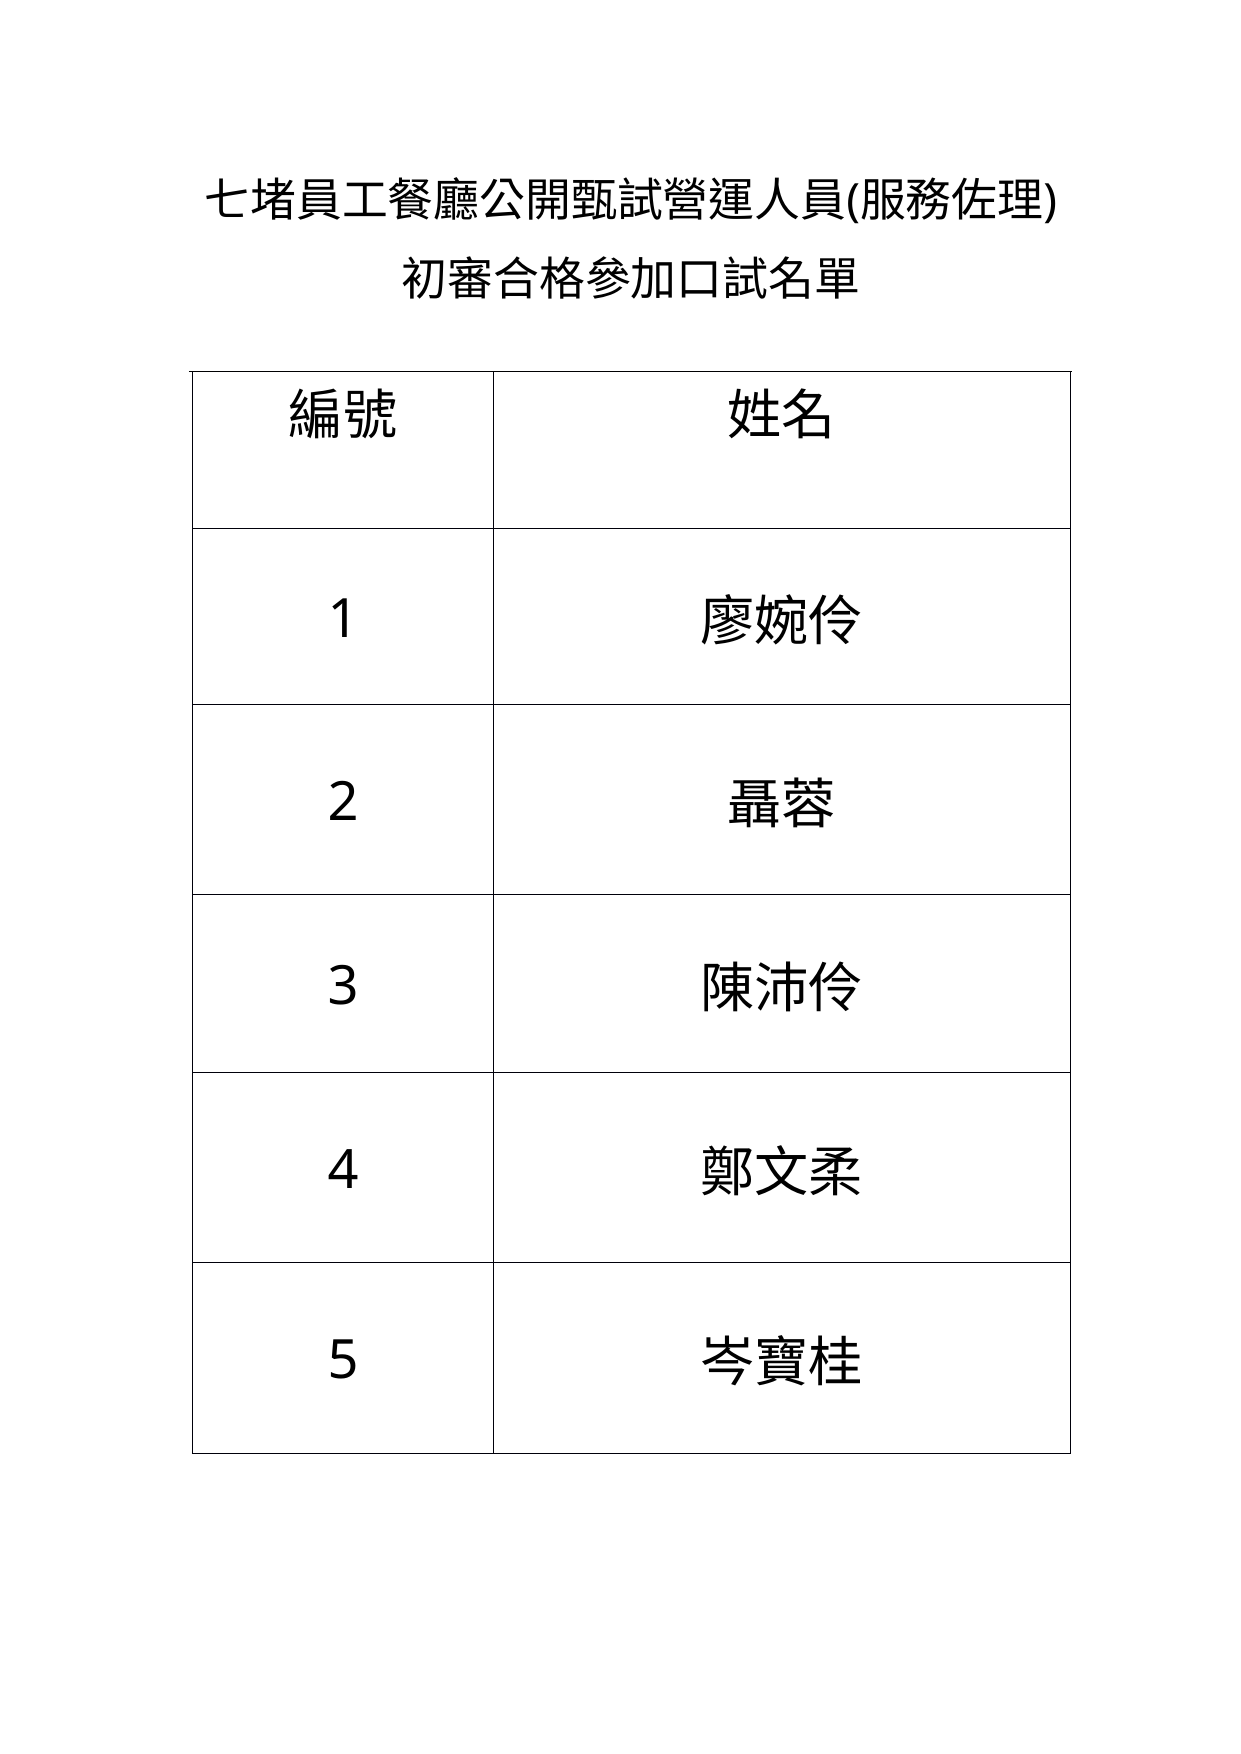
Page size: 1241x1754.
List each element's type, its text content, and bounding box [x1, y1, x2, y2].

table_header 七堵員工餐廳公開甄試營運人員(服務佐理) [189, 150, 1072, 242]
table_cell 2 [193, 705, 493, 894]
table_cell 聶蓉 [494, 705, 1070, 894]
table_cell 4 [193, 1073, 493, 1262]
table_header 姓名 [494, 372, 1070, 527]
table_cell 3 [193, 895, 493, 1072]
table_header 編號 [193, 372, 493, 527]
table_cell 1 [193, 529, 493, 704]
table_cell 岑寶桂 [494, 1263, 1070, 1452]
table_cell 廖婉伶 [494, 529, 1070, 704]
table_cell 初審合格參加口試名單 [189, 242, 1072, 371]
table_cell 鄭文柔 [494, 1073, 1070, 1262]
table_cell 陳沛伶 [494, 895, 1070, 1072]
table_cell 5 [193, 1263, 493, 1452]
